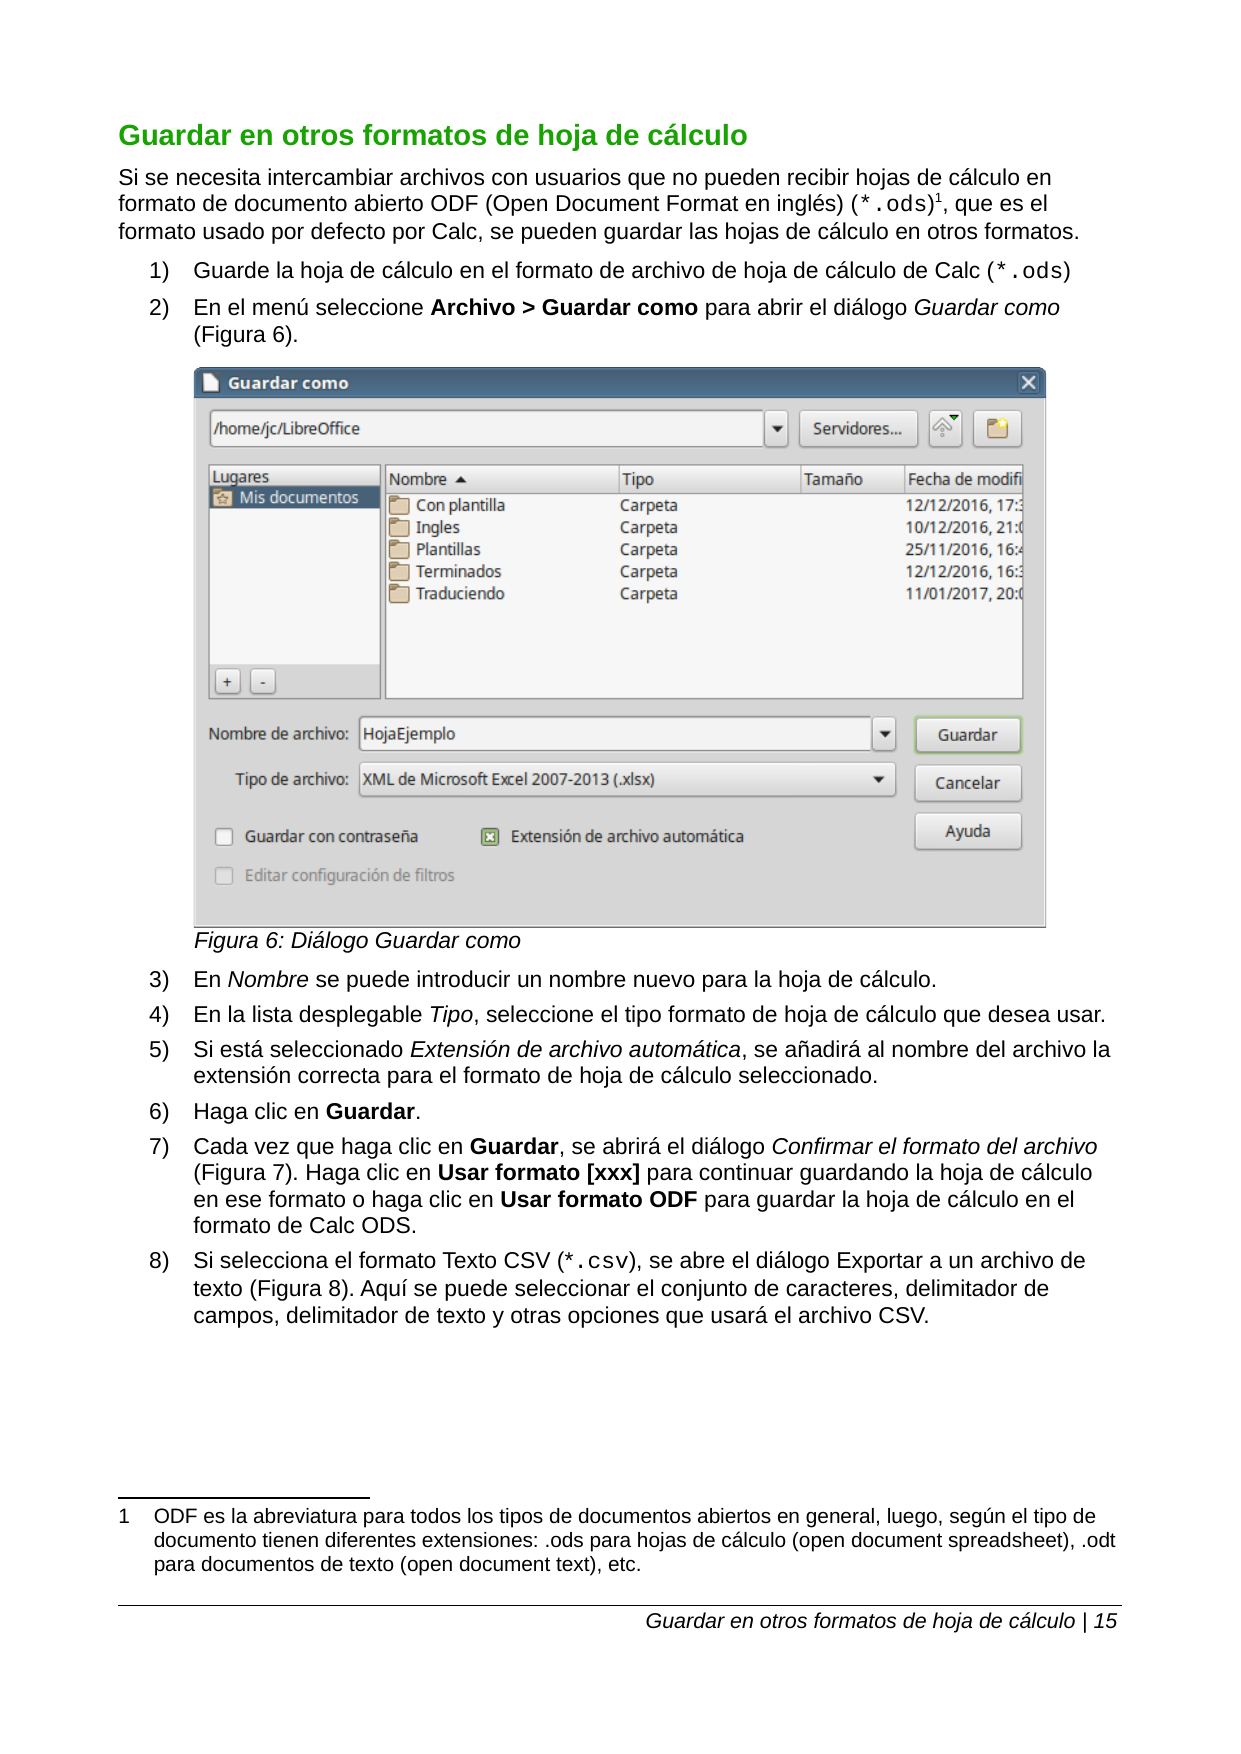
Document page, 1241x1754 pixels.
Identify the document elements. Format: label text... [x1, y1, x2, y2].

list Si se necesita intercambiar archivos con usuarios que no pueden recibir hojas de cálculo en formato de documento abierto ODF (Open Document Format en inglés) (*.ods), que es el formato usado por defecto por Calc, se pueden guardar las hojas de cálculo en otros formatos. [118, 163, 1122, 244]
list Si selecciona el formato Texto CSV (*.csv), se abre el diálogo Exportar a un archivo de texto (Figura 8). Aquí se puede seleccionar el conjunto de caracteres, delimitador de campos, delimitador de texto y otras opciones que usará el archivo CSV. [169, 1247, 1122, 1328]
text ODF es la abreviatura para todos los tipos de documentos abiertos en general, luego, según el tipo de documento tienen diferentes extensiones: .ods para hojas de cálculo (open document spreadsheet), .odt para documentos de texto (open document text), etc. [118, 1504, 1122, 1576]
list Haga clic en Guardar. [169, 1098, 1122, 1124]
list Cada vez que haga clic en Guardar, se abrirá el diálogo Confirmar el formato del archivo (Figura 7). Haga clic en Usar formato [xxx] para continuar guardando la hoja de cálculo en ese formato o haga clic en Usar formato ODF para guardar la hoja de cálculo en el formato de Calc ODS. [169, 1133, 1122, 1238]
list En Nombre se puede introducir un nombre nuevo para la hoja de cálculo. [169, 966, 1122, 992]
list Guarde la hoja de cálculo en el formato de archivo de hoja de cálculo de Calc (*.ods) [169, 257, 1122, 285]
list En la lista desplegable Tipo, seleccione el tipo formato de hoja de cálculo que desea usar. [169, 1001, 1122, 1027]
list Si está seleccionado Extensión de archivo automática, se añadirá al nombre del archivo la extensión correcta para el formato de hoja de cálculo seleccionado. [169, 1036, 1122, 1089]
subtitle Guardar en otros formatos de hoja de cálculo [118, 118, 1122, 152]
text Figura 6: Diálogo Guardar como [194, 928, 1046, 954]
list En el menú seleccione Archivo > Guardar como para abrir el diálogo Guardar como (Figura 6). [169, 294, 1122, 347]
